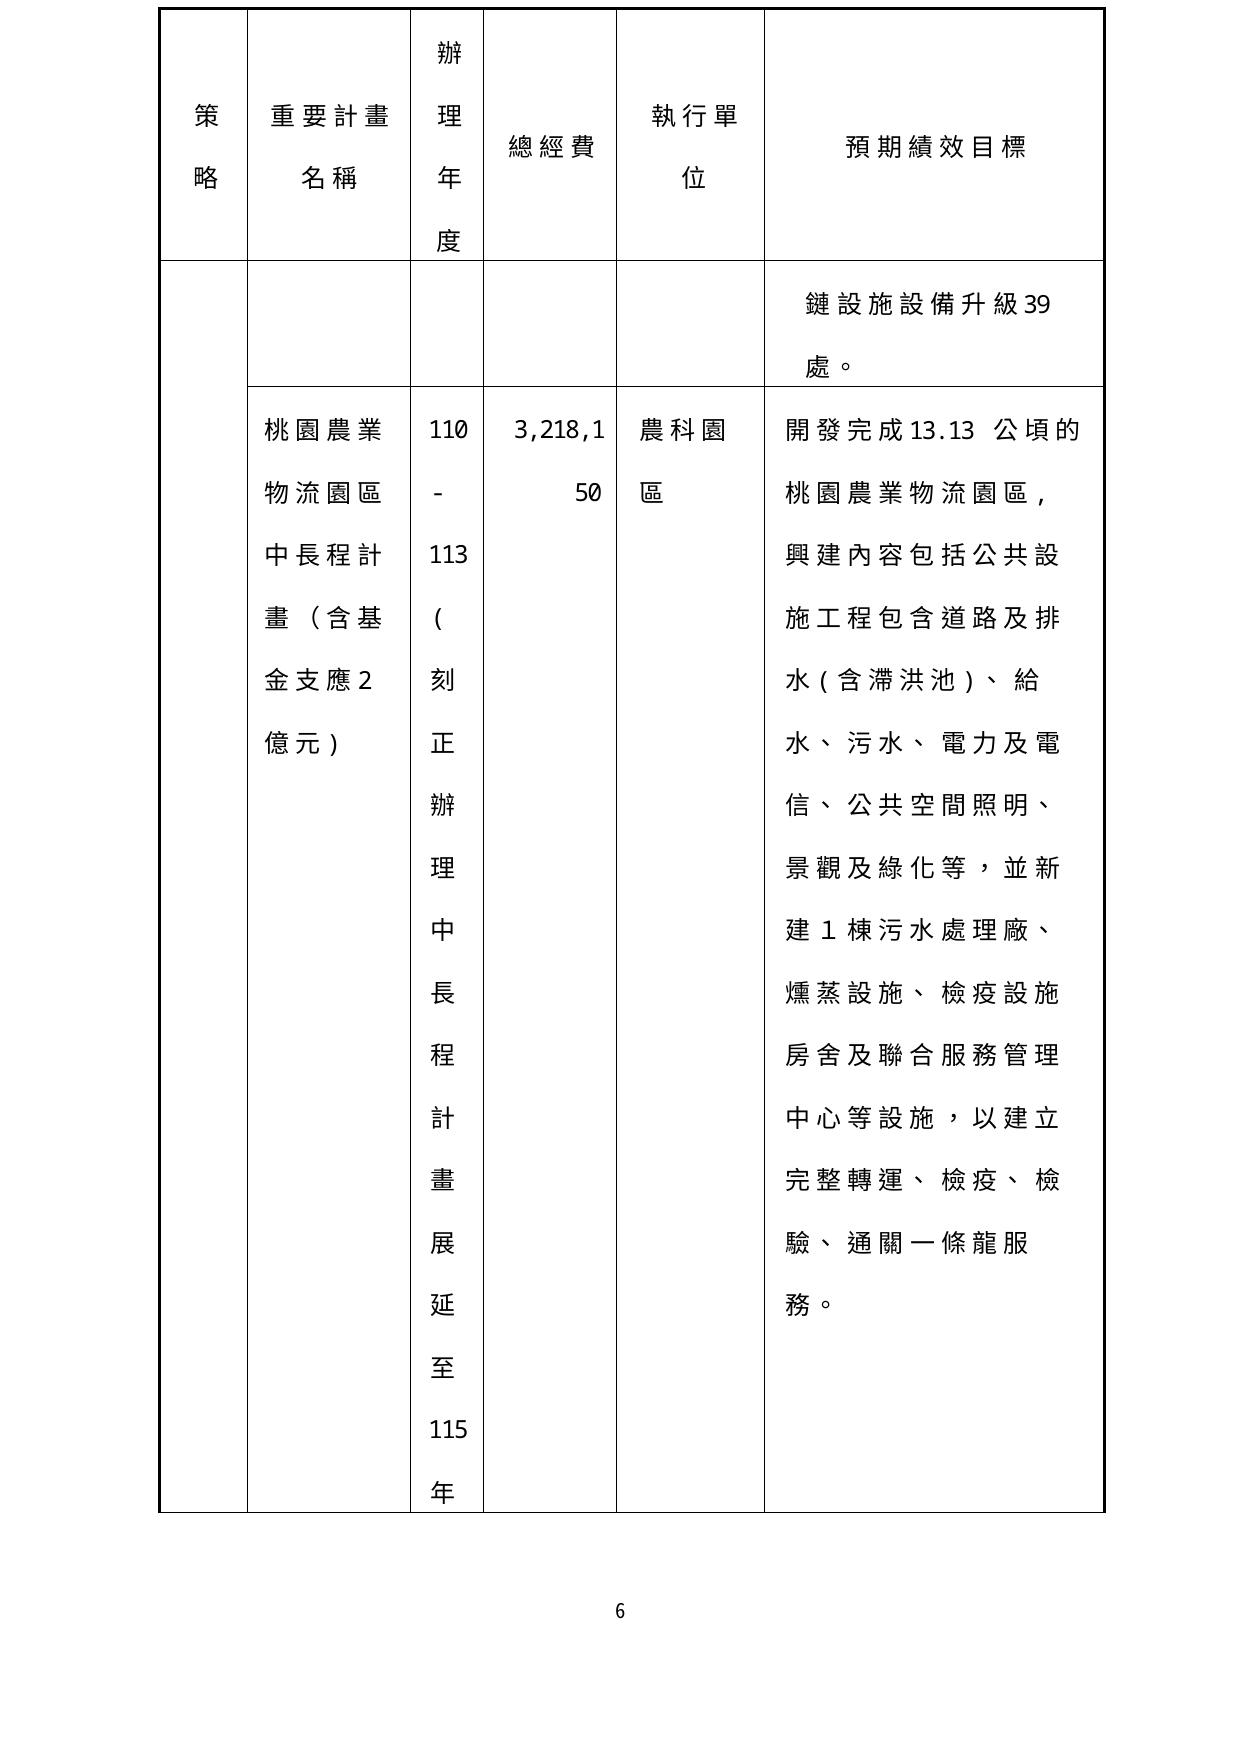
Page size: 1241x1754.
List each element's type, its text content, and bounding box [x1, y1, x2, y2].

table_cell [484, 261, 616, 386]
table_cell [248, 261, 410, 386]
table_cell 3,218,150 [484, 387, 616, 1512]
table_cell 農科園區 [617, 387, 764, 1512]
table_header 策略 [161, 10, 247, 260]
table_header 重要計畫名稱 [248, 10, 410, 260]
table_header 辦理年度 [411, 10, 483, 260]
table_cell [411, 261, 483, 386]
table_cell 桃園農業物流園區中長程計畫（含基金支應2億元) [248, 387, 410, 1512]
table_cell [161, 261, 247, 1512]
table_header 預期績效目標 [765, 10, 1103, 260]
table_cell 鏈設施設備升級39處。 [765, 261, 1103, 386]
table_cell 110-113(刻正辦理中長程計畫展延至115年 [411, 387, 483, 1512]
table_header 執行單位 [617, 10, 764, 260]
table_cell 開發完成13.13 公頃的桃園農業物流園區, 興建內容包括公共設施工程包含道路及排水(含滯洪池)、給水、污水、電力及電信、公共空間照明、景觀及綠化等，並新建１棟污水處理廠、燻蒸設施、檢疫設施房舍及聯合服務管理中心等設施，以建立完整轉運、檢疫、檢驗、通關一條龍服務。 [765, 387, 1103, 1512]
table_cell [617, 261, 764, 386]
table_header 總經費 [484, 10, 616, 260]
